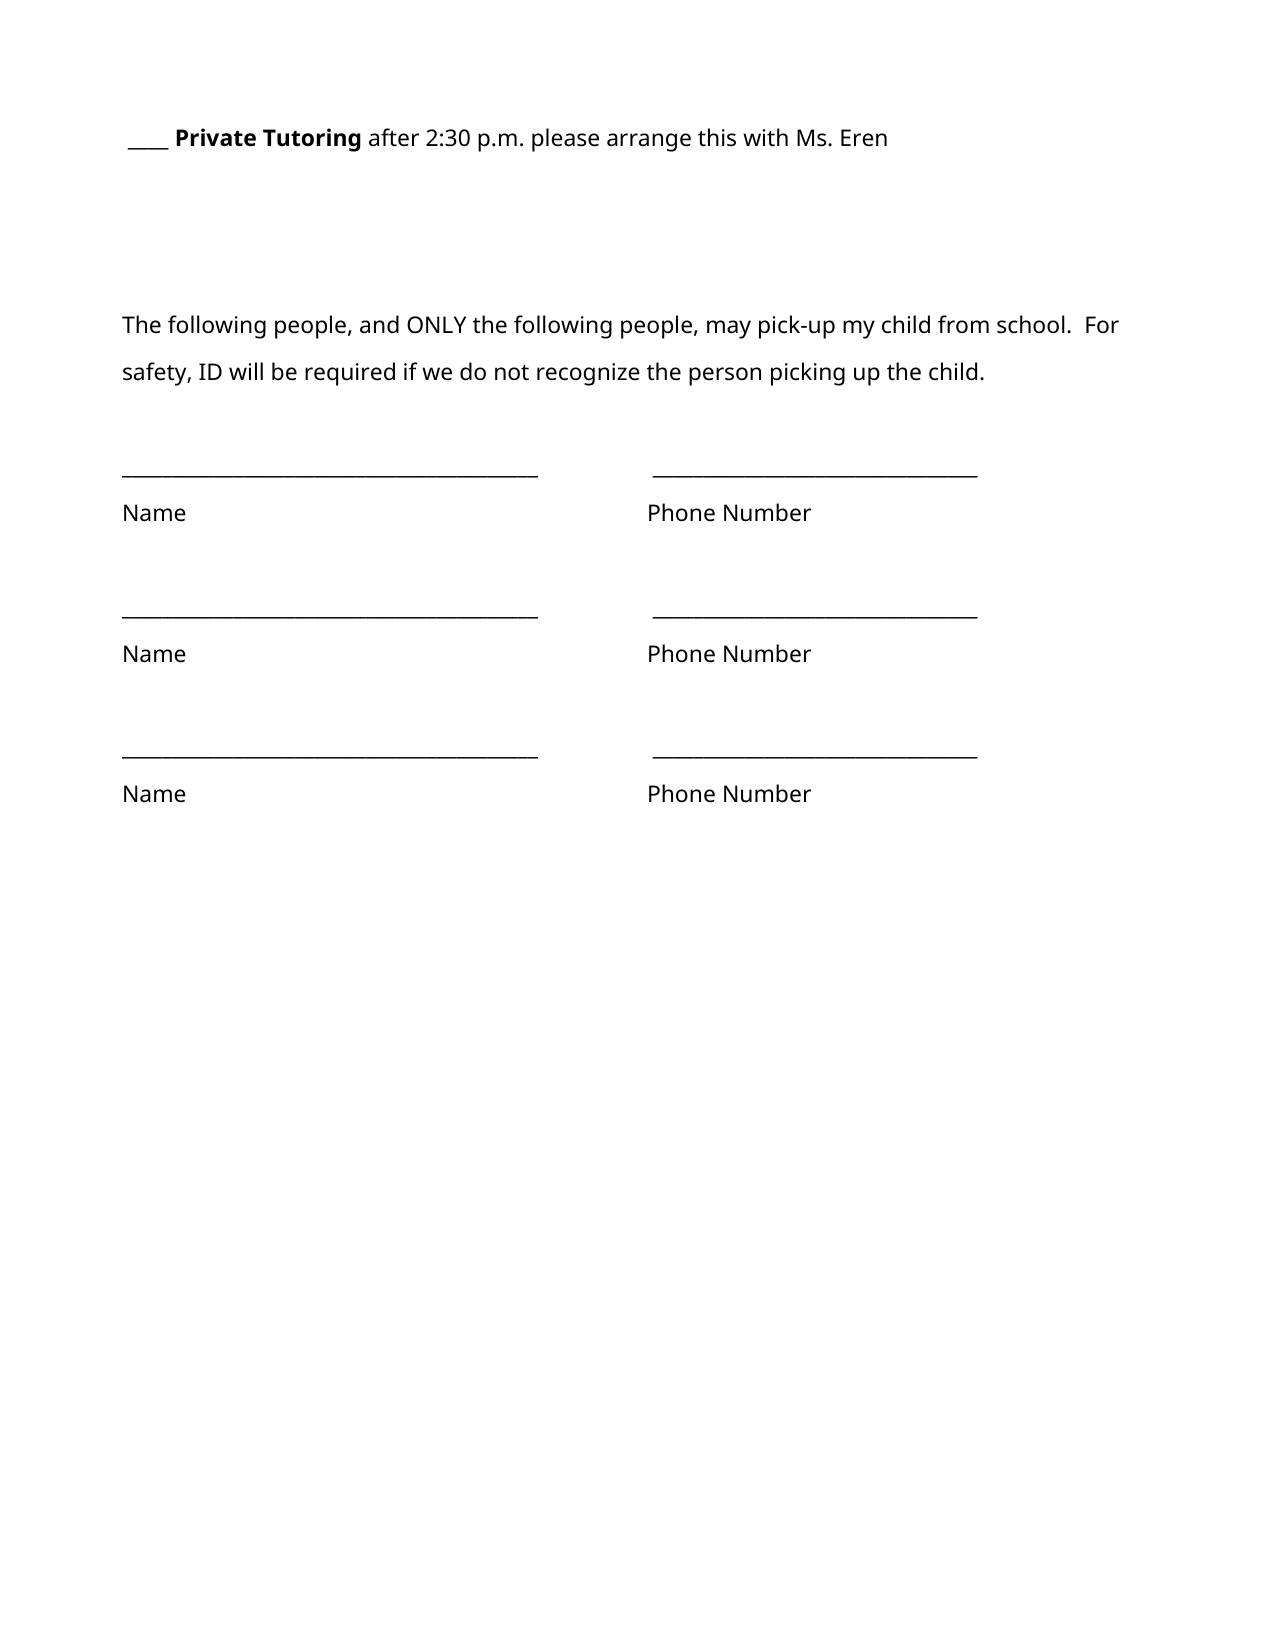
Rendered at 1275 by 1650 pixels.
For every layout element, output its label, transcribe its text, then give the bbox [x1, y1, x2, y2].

text _________________________________________ ________________________________ [122, 731, 1172, 762]
text The following people, and ONLY the following people, may pick-up my child from school. For safety, ID will be required if we do not recognize the person picking up the child. [122, 309, 1172, 387]
text _________________________________________ ________________________________ [122, 591, 1172, 622]
text Name Phone Number [122, 637, 1172, 669]
text ____ Private Tutoring after 2:30 p.m. please arrange this with Ms. Eren [122, 122, 1172, 153]
text Name Phone Number [122, 778, 1172, 809]
text Name Phone Number [122, 497, 1172, 528]
text _________________________________________ ________________________________ [122, 450, 1172, 481]
